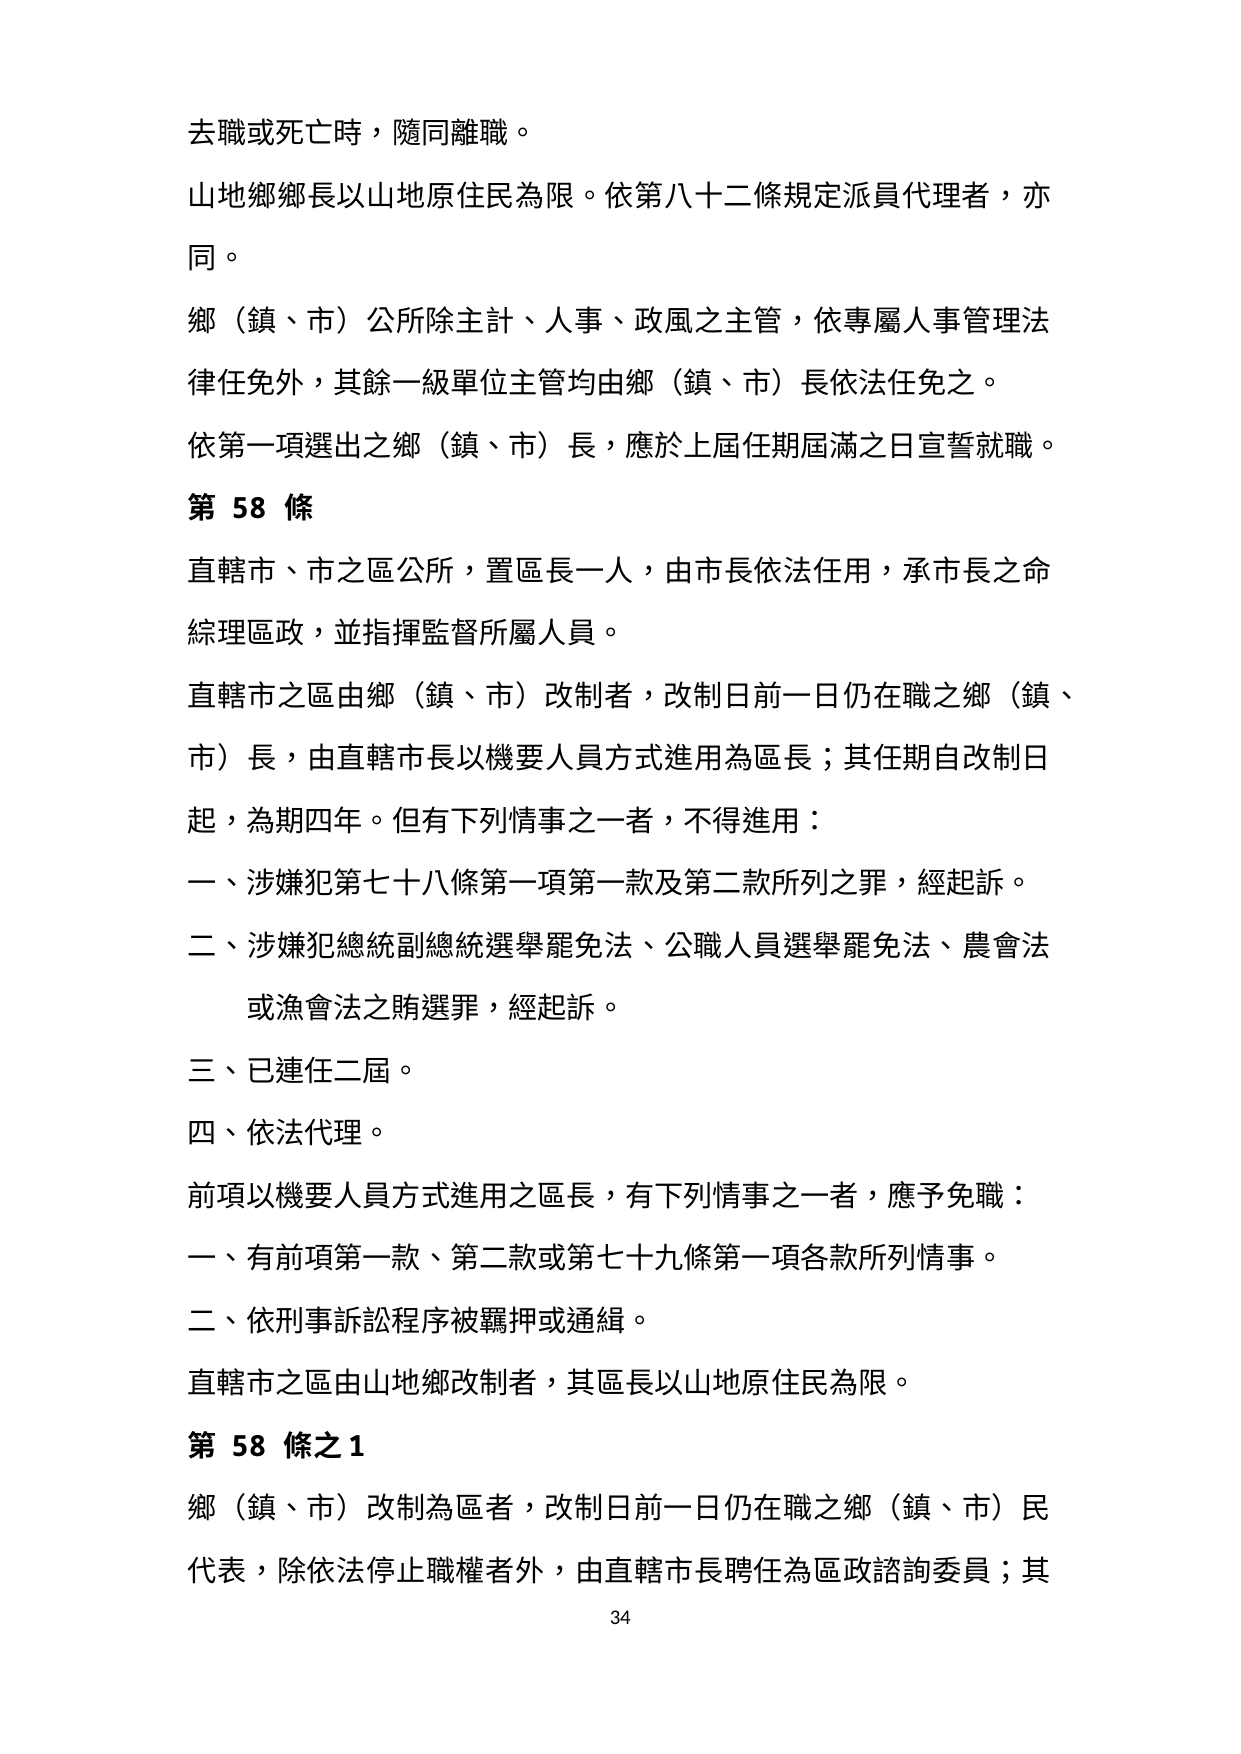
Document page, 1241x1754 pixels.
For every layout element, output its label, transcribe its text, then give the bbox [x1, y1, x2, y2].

text 鄉（鎮、市）公所除主計、人事、政風之主管，依專屬人事管理法律任免外，其餘一級單位主管均由鄉（鎮、市）長依法任免之。 [188, 277, 1053, 402]
text 前項以機要人員方式進用之區長，有下列情事之一者，應予免職： [187, 1152, 1053, 1214]
text 四、依法代理。 [187, 1089, 1053, 1152]
text 鄉（鎮、市）改制為區者，改制日前一日仍在職之鄉（鎮、市）民代表，除依法停止職權者外，由直轄市長聘任為區政諮詢委員；其 [188, 1464, 1053, 1589]
text 一、有前項第一款、第二款或第七十九條第一項各款所列情事。 [187, 1214, 1053, 1277]
text 第 58 條 [188, 464, 1053, 527]
text 依第一項選出之鄉（鎮、市）長，應於上屆任期屆滿之日宣誓就職。 [188, 402, 1053, 464]
text 第 58 條之1 [187, 1402, 1053, 1464]
text 二、涉嫌犯總統副總統選舉罷免法、公職人員選舉罷免法、農會法或漁會法之賄選罪，經起訴。 [187, 902, 1053, 1027]
text 山地鄉鄉長以山地原住民為限。依第八十二條規定派員代理者，亦同。 [188, 152, 1053, 277]
text 二、依刑事訴訟程序被羈押或通緝。 [187, 1277, 1053, 1339]
text 一、涉嫌犯第七十八條第一項第一款及第二款所列之罪，經起訴。 [188, 839, 1053, 902]
text 三、已連任二屆。 [187, 1027, 1053, 1089]
text 直轄市、市之區公所，置區長一人，由市長依法任用，承市長之命綜理區政，並指揮監督所屬人員。 [188, 527, 1053, 652]
text 直轄市之區由山地鄉改制者，其區長以山地原住民為限。 [187, 1339, 1053, 1402]
text 直轄市之區由鄉（鎮、市）改制者，改制日前一日仍在職之鄉（鎮、市）長，由直轄市長以機要人員方式進用為區長；其任期自改制日起，為期四年。但有下列情事之一者，不得進用： [188, 652, 1053, 839]
text 鄉（鎮、市）公所置鄉（鎮、市）長一人，對外代表該鄉（鎮、市），綜理鄉（鎮、市）政，由鄉（鎮、市）民依法選舉之，每屆任期四年，連選得連任一屆；其中人口在三十萬人以上之縣轄市，得置副市長一人，襄助市長處理市政，以機要人員方式進用，或以簡任第十職等任用，以機要人員任用之副市長，於市長卸任、辭職、去職或死亡時，隨同離職。 [188, 89, 1053, 152]
